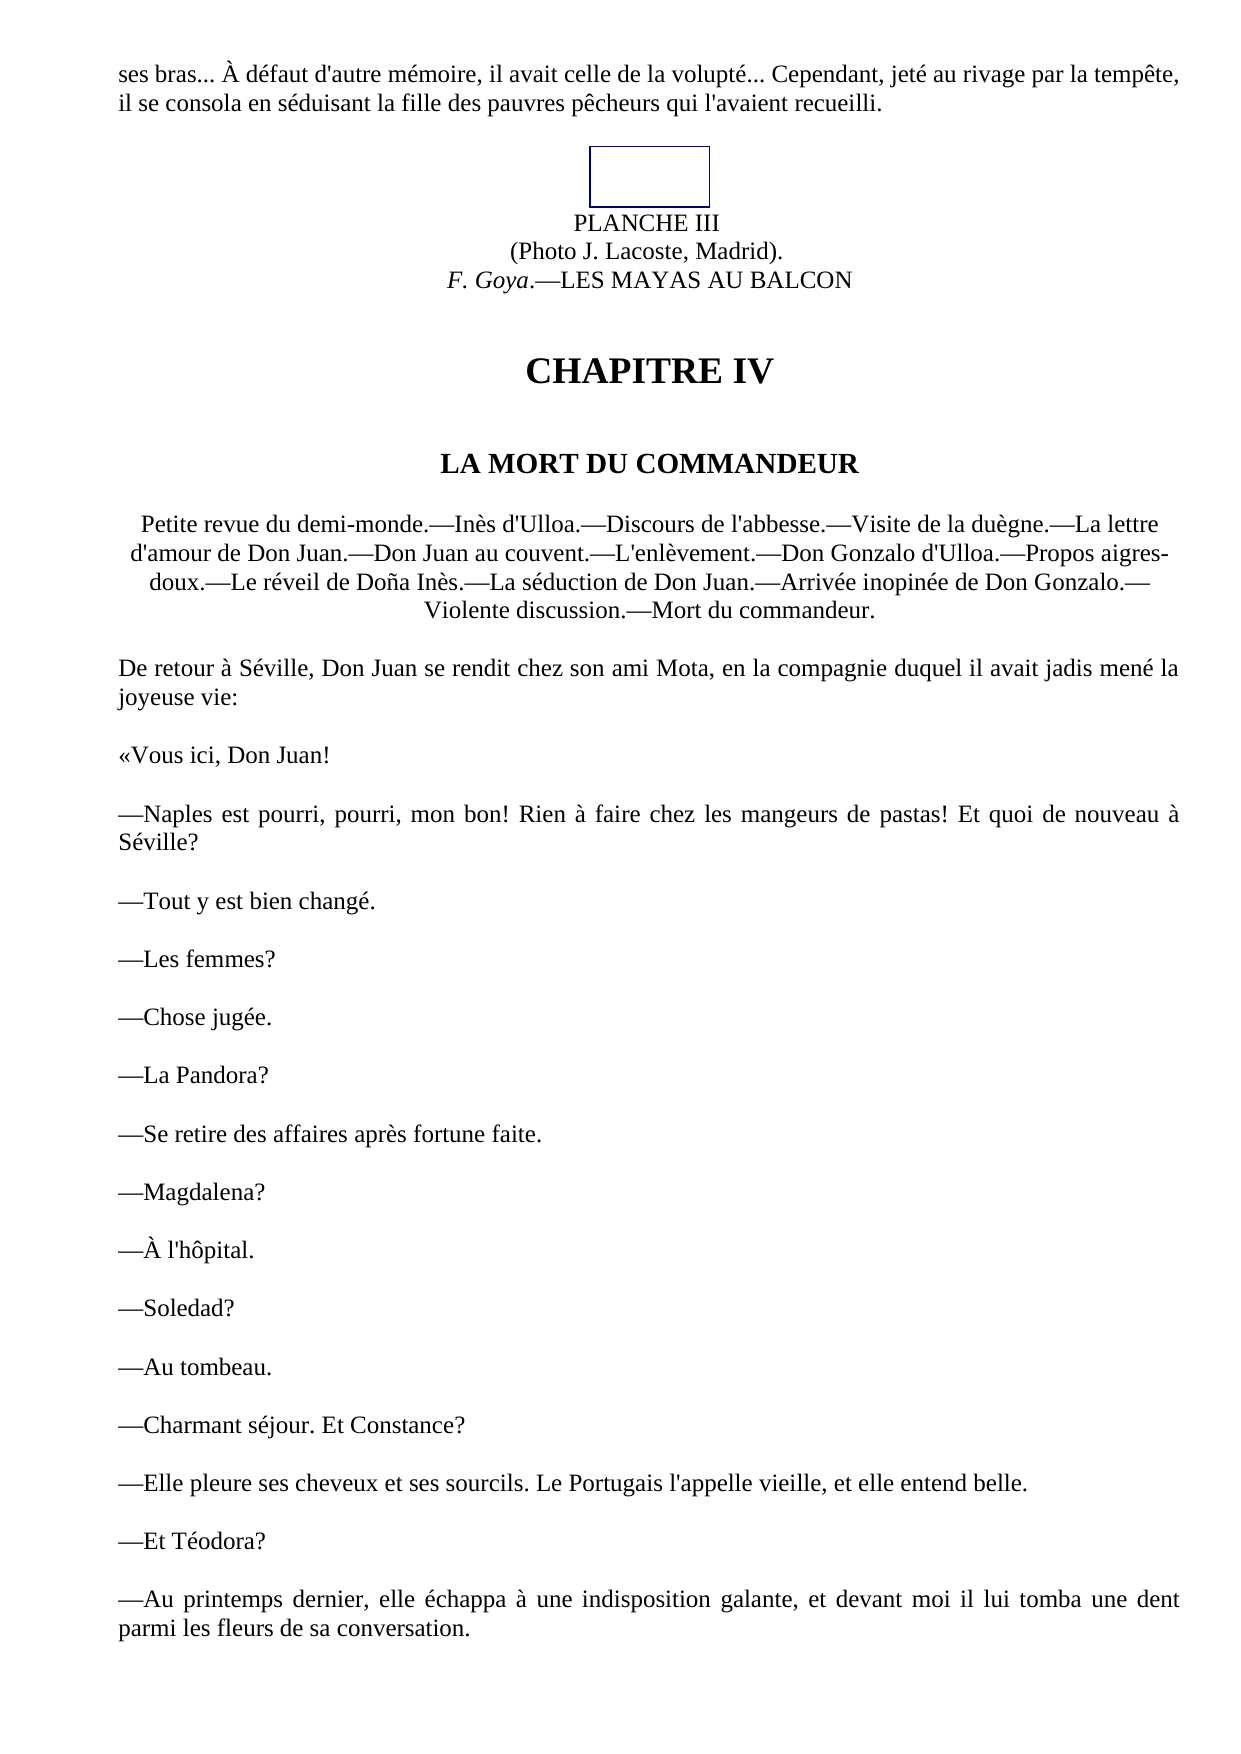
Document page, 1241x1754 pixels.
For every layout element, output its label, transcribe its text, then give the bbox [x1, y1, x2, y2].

text —La Pandora? [118, 1060, 1181, 1089]
text —Charmant séjour. Et Constance? [118, 1410, 1181, 1438]
text —Et Téodora? [118, 1526, 1181, 1555]
text ses bras... À défaut d'autre mémoire, il avait celle de la volupté... Cependant, jeté au rivage par la tempête, il se consola en séduisant la fille des pauvres pêcheurs qui l'avaient recueilli. [118, 59, 1181, 117]
text —Soledad? [118, 1293, 1181, 1322]
subtitle LA MORT DU COMMANDEUR [118, 446, 1181, 479]
text —Les femmes? [118, 944, 1181, 973]
text —Magdalena? [118, 1177, 1181, 1206]
text —Elle pleure ses cheveux et ses sourcils. Le Portugais l'appelle vieille, et elle entend belle. [118, 1468, 1181, 1497]
text —Naples est pourri, pourri, mon bon! Rien à faire chez les mangeurs de pastas! Et quoi de nouveau à Séville? [118, 799, 1181, 856]
text De retour à Séville, Don Juan se rendit chez son ami Mota, en la compagnie duquel il avait jadis mené la joyeuse vie: [118, 653, 1181, 711]
text «Vous ici, Don Juan! [118, 741, 1181, 769]
text —Au tombeau. [118, 1352, 1181, 1380]
text —Chose jugée. [118, 1002, 1181, 1031]
subtitle CHAPITRE IV [118, 348, 1181, 392]
text PLANCHE III (Photo J. Lacoste, Madrid). F. Goya.—LES MAYAS AU BALCON [118, 146, 1181, 294]
text —À l'hôpital. [118, 1235, 1181, 1264]
text —Au printemps dernier, elle échappa à une indisposition galante, et devant moi il lui tomba une dent parmi les fleurs de sa conversation. [118, 1584, 1181, 1642]
text —Se retire des affaires après fortune faite. [118, 1119, 1181, 1147]
text —Tout y est bien changé. [118, 886, 1181, 914]
text Petite revue du demi-monde.—Inès d'Ulloa.—Discours de l'abbesse.—Visite de la duègne.—La lettre d'amour de Don Juan.—Don Juan au couvent.—L'enlèvement.—Don Gonzalo d'Ulloa.—Propos aigres-doux.—Le réveil de Doña Inès.—La séduction de Don Juan.—Arrivée inopinée de Don Gonzalo.—Violente discussion.—Mort du commandeur. [118, 509, 1181, 624]
